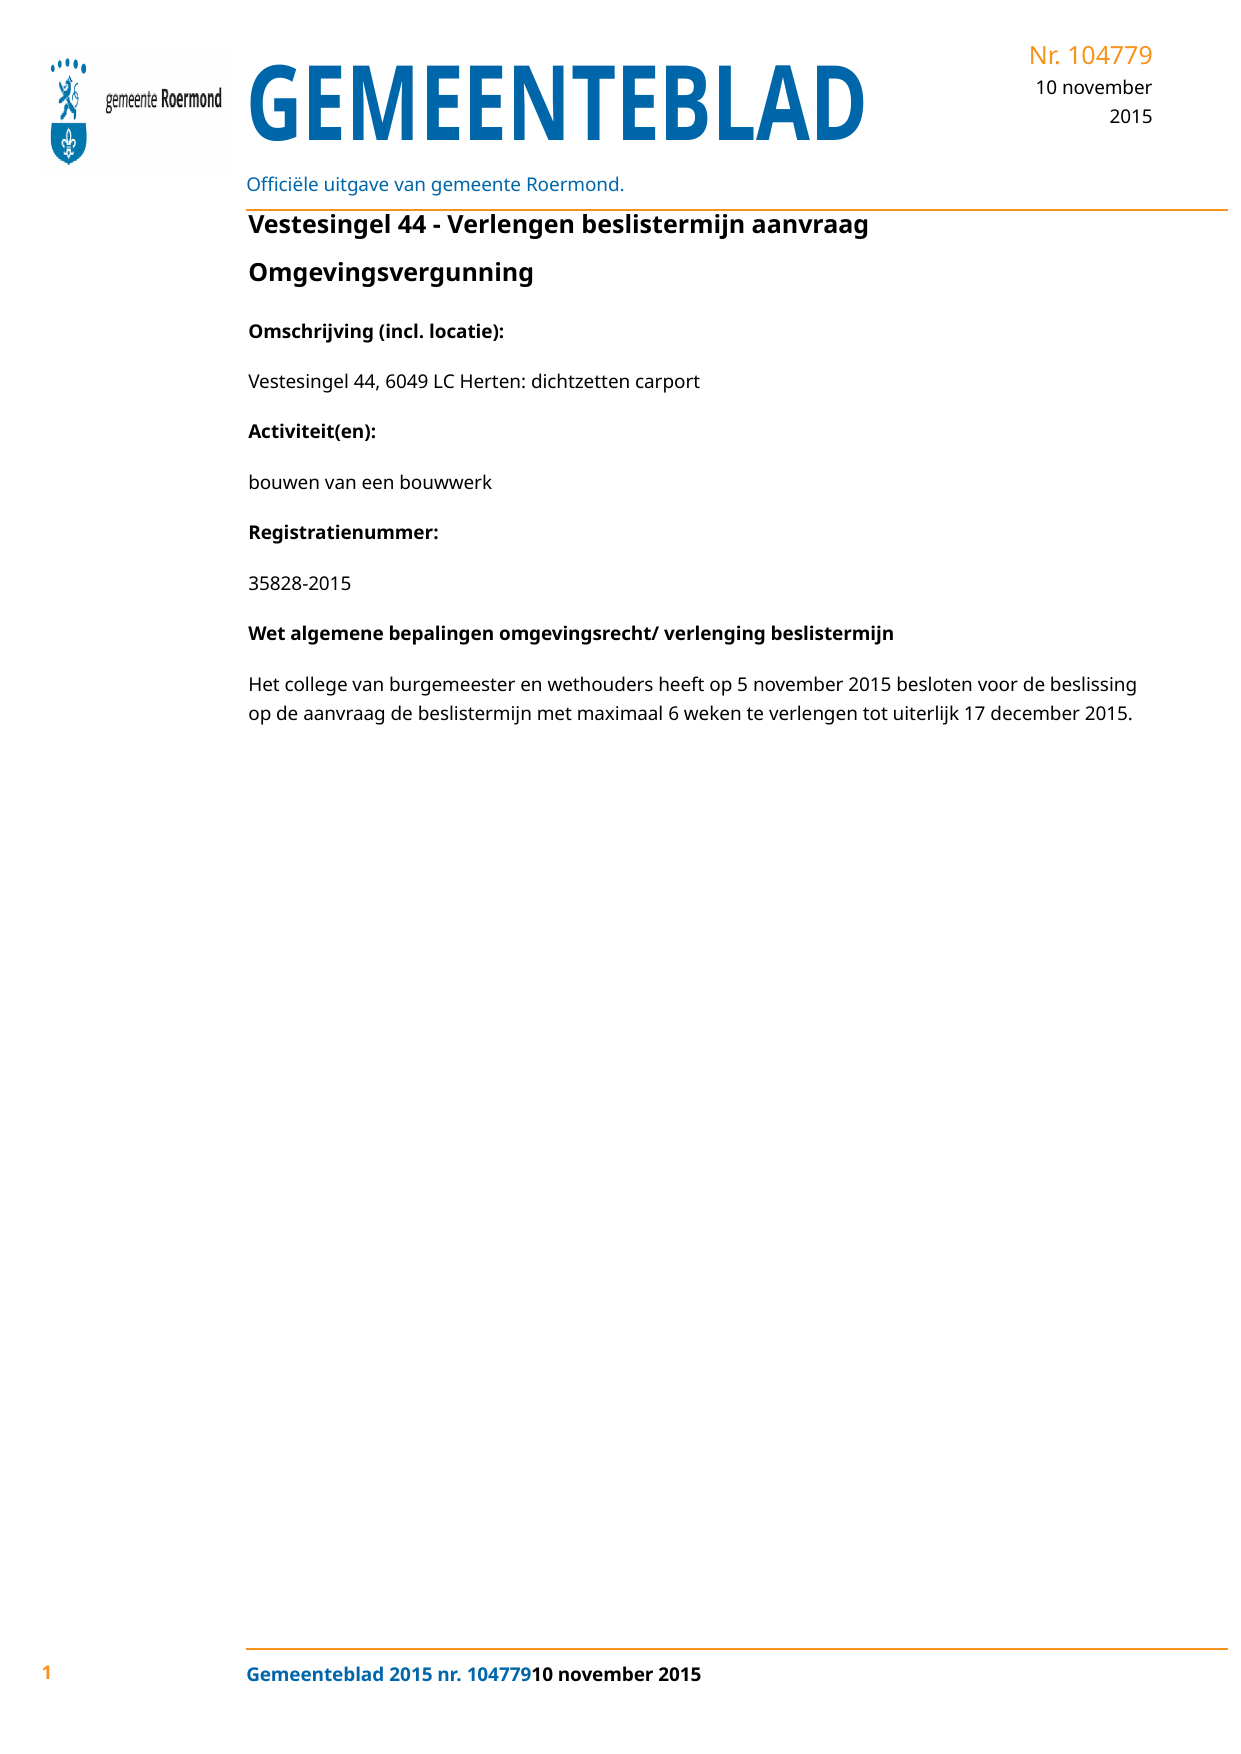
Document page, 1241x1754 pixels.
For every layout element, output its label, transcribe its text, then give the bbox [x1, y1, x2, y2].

text Omschrijving (incl. locatie): [248, 318, 1152, 344]
text 35828-2015 [248, 570, 1152, 596]
text Activiteit(en): [248, 419, 1152, 444]
text Registratienummer: [248, 519, 1152, 545]
text Vestesingel 44 - Verlengen beslistermijn aanvraag Omgevingsvergunning [248, 211, 1152, 288]
text bouwen van een bouwwerk [248, 469, 1152, 495]
text Wet algemene bepalingen omgevingsrecht/ verlenging beslistermijn [248, 620, 1152, 646]
text Vestesingel 44, 6049 LC Herten: dichtzetten carport [248, 368, 1152, 394]
text Het college van burgemeester en wethouders heeft op 5 november 2015 besloten voor de beslissing op de aanvraag de beslistermijn met maximaal 6 weken te verlengen tot uiterlijk 17 december 2015. [248, 671, 1152, 726]
picture [41, 47, 231, 172]
